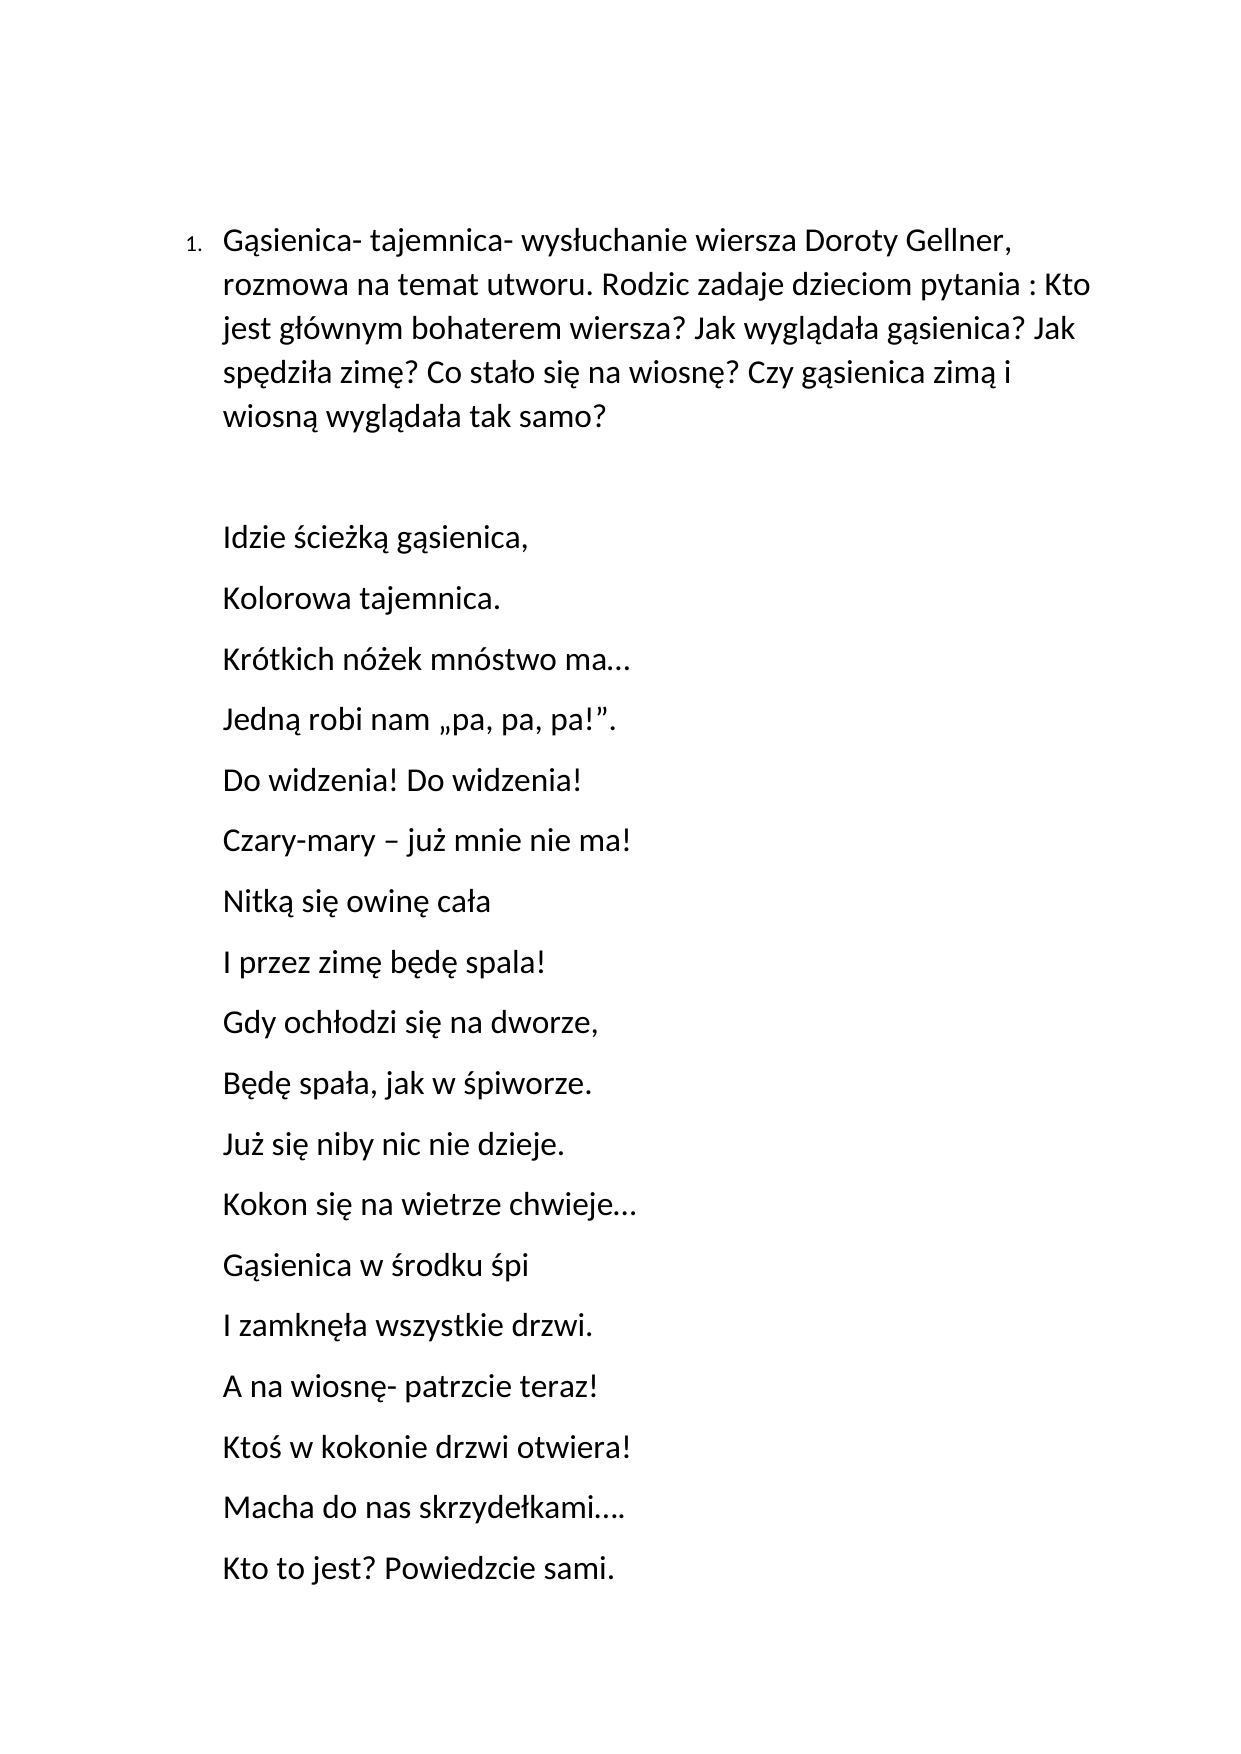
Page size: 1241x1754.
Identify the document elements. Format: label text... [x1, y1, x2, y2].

list Do widzenia! Do widzenia! [223, 759, 1093, 799]
list Nitką się owinę cała [223, 880, 1093, 921]
list Macha do nas skrzydełkami…. [223, 1486, 1093, 1527]
list Już się niby nic nie dzieje. [223, 1122, 1093, 1163]
list Kolorowa tajemnica. [223, 577, 1093, 618]
list Kokon się na wietrze chwieje… [223, 1183, 1093, 1224]
list Będę spała, jak w śpiworze. [223, 1062, 1093, 1103]
list Gąsienica w środku śpi [223, 1244, 1093, 1284]
list Ktoś w kokonie drzwi otwiera! [223, 1426, 1093, 1466]
list Krótkich nóżek mnóstwo ma… [223, 637, 1093, 678]
list Gdy ochłodzi się na dworze, [223, 1001, 1093, 1042]
list Czary-mary – już mnie nie ma! [223, 819, 1093, 860]
list A na wiosnę- patrzcie teraz! [223, 1365, 1093, 1406]
list I przez zimę będę spala! [223, 941, 1093, 981]
list Kto to jest? Powiedzcie sami. [223, 1547, 1093, 1588]
list Gąsienica- tajemnica- wysłuchanie wiersza Doroty Gellner, rozmowa na temat utworu. Rodzic zadaje dzieciom pytania : Kto jest głównym bohaterem wiersza? Jak wyglądała gąsienica? Jak spędziła zimę? Co stało się na wiosnę? Czy gąsienica zimą i wiosną wyglądała tak samo? [185, 219, 1093, 436]
list Idzie ścieżką gąsienica, [223, 516, 1093, 557]
list I zamknęła wszystkie drzwi. [223, 1304, 1093, 1345]
list Jedną robi nam „pa, pa, pa!”. [223, 698, 1093, 739]
